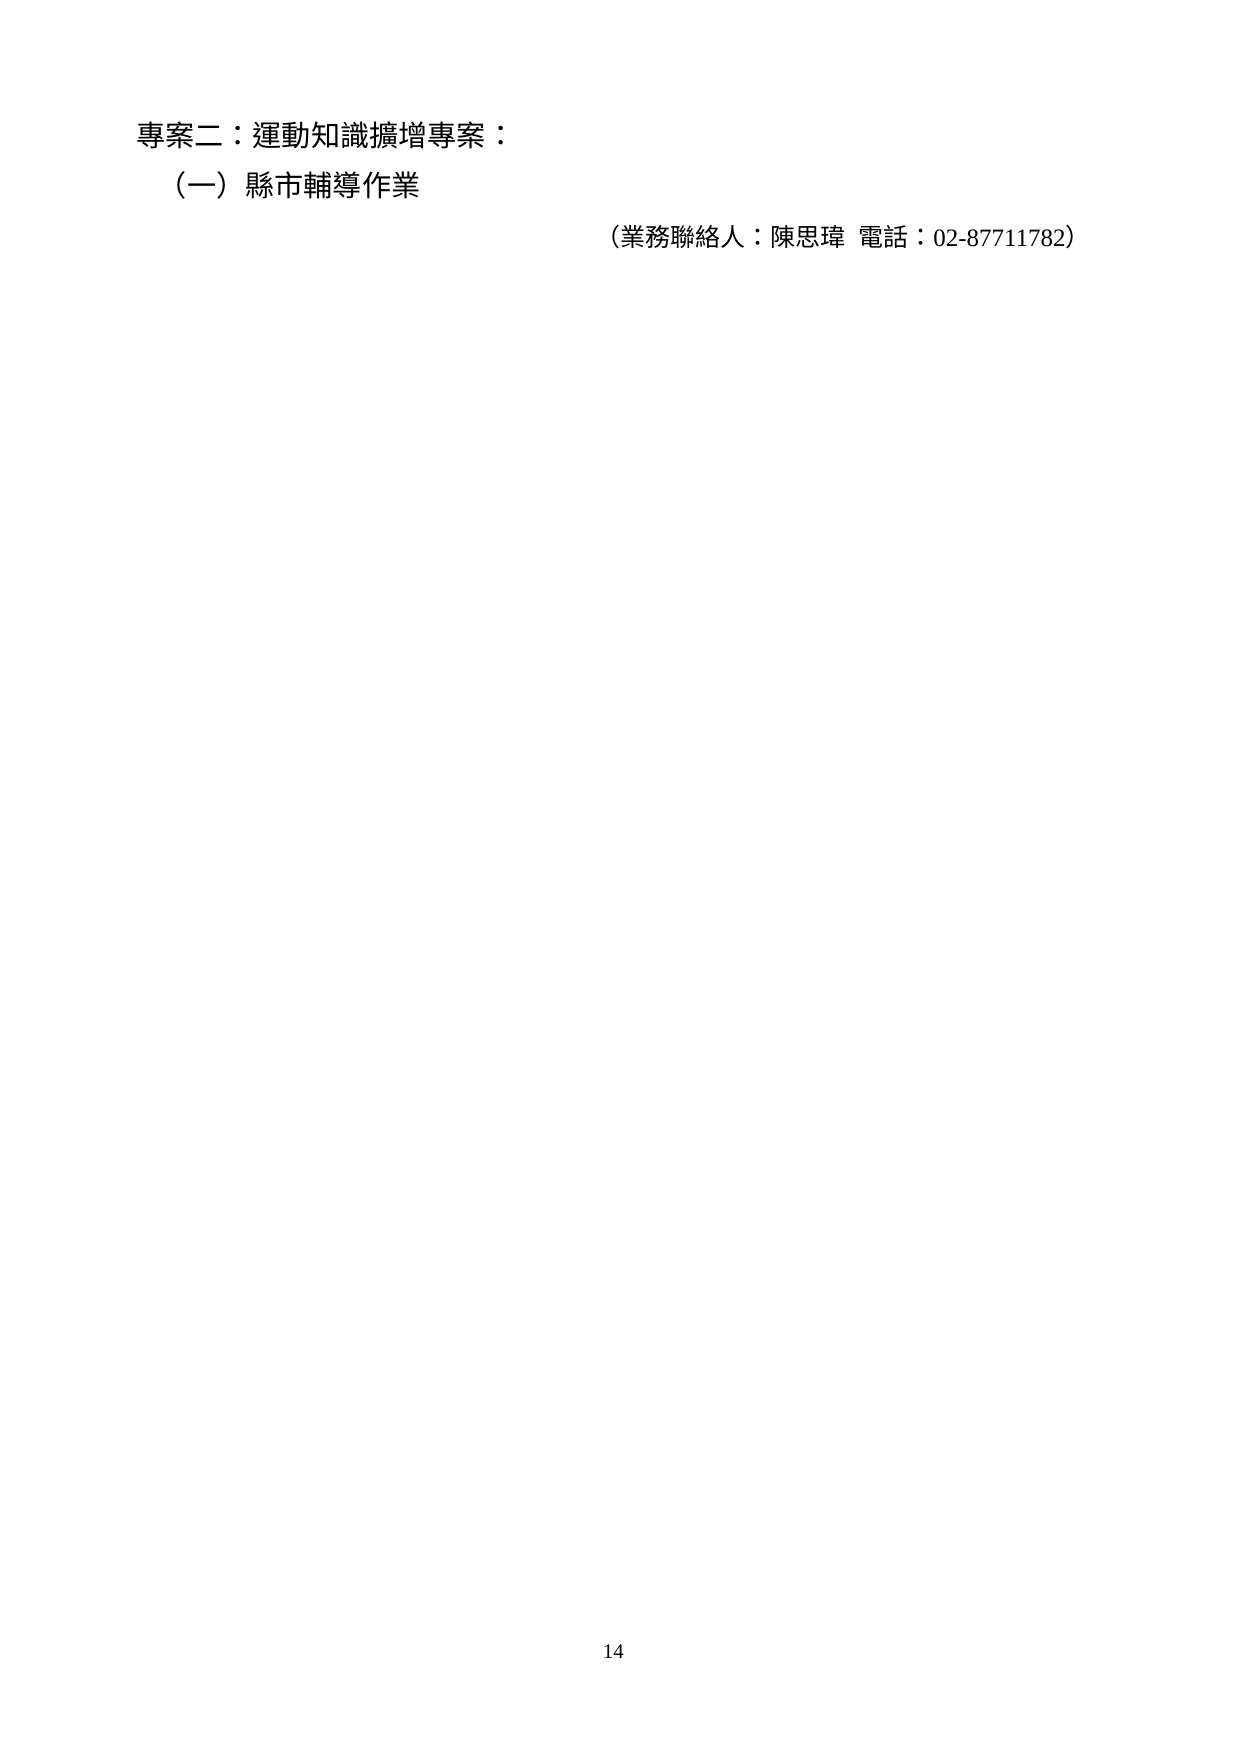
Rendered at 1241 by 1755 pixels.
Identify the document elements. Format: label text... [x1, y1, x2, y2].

text （業務聯絡人：陳思瑋 電話：02-87711782） [136, 226, 1090, 251]
text （一）縣市輔導作業 [136, 176, 1090, 201]
text 專案二：運動知識擴增專案： [136, 126, 1090, 151]
